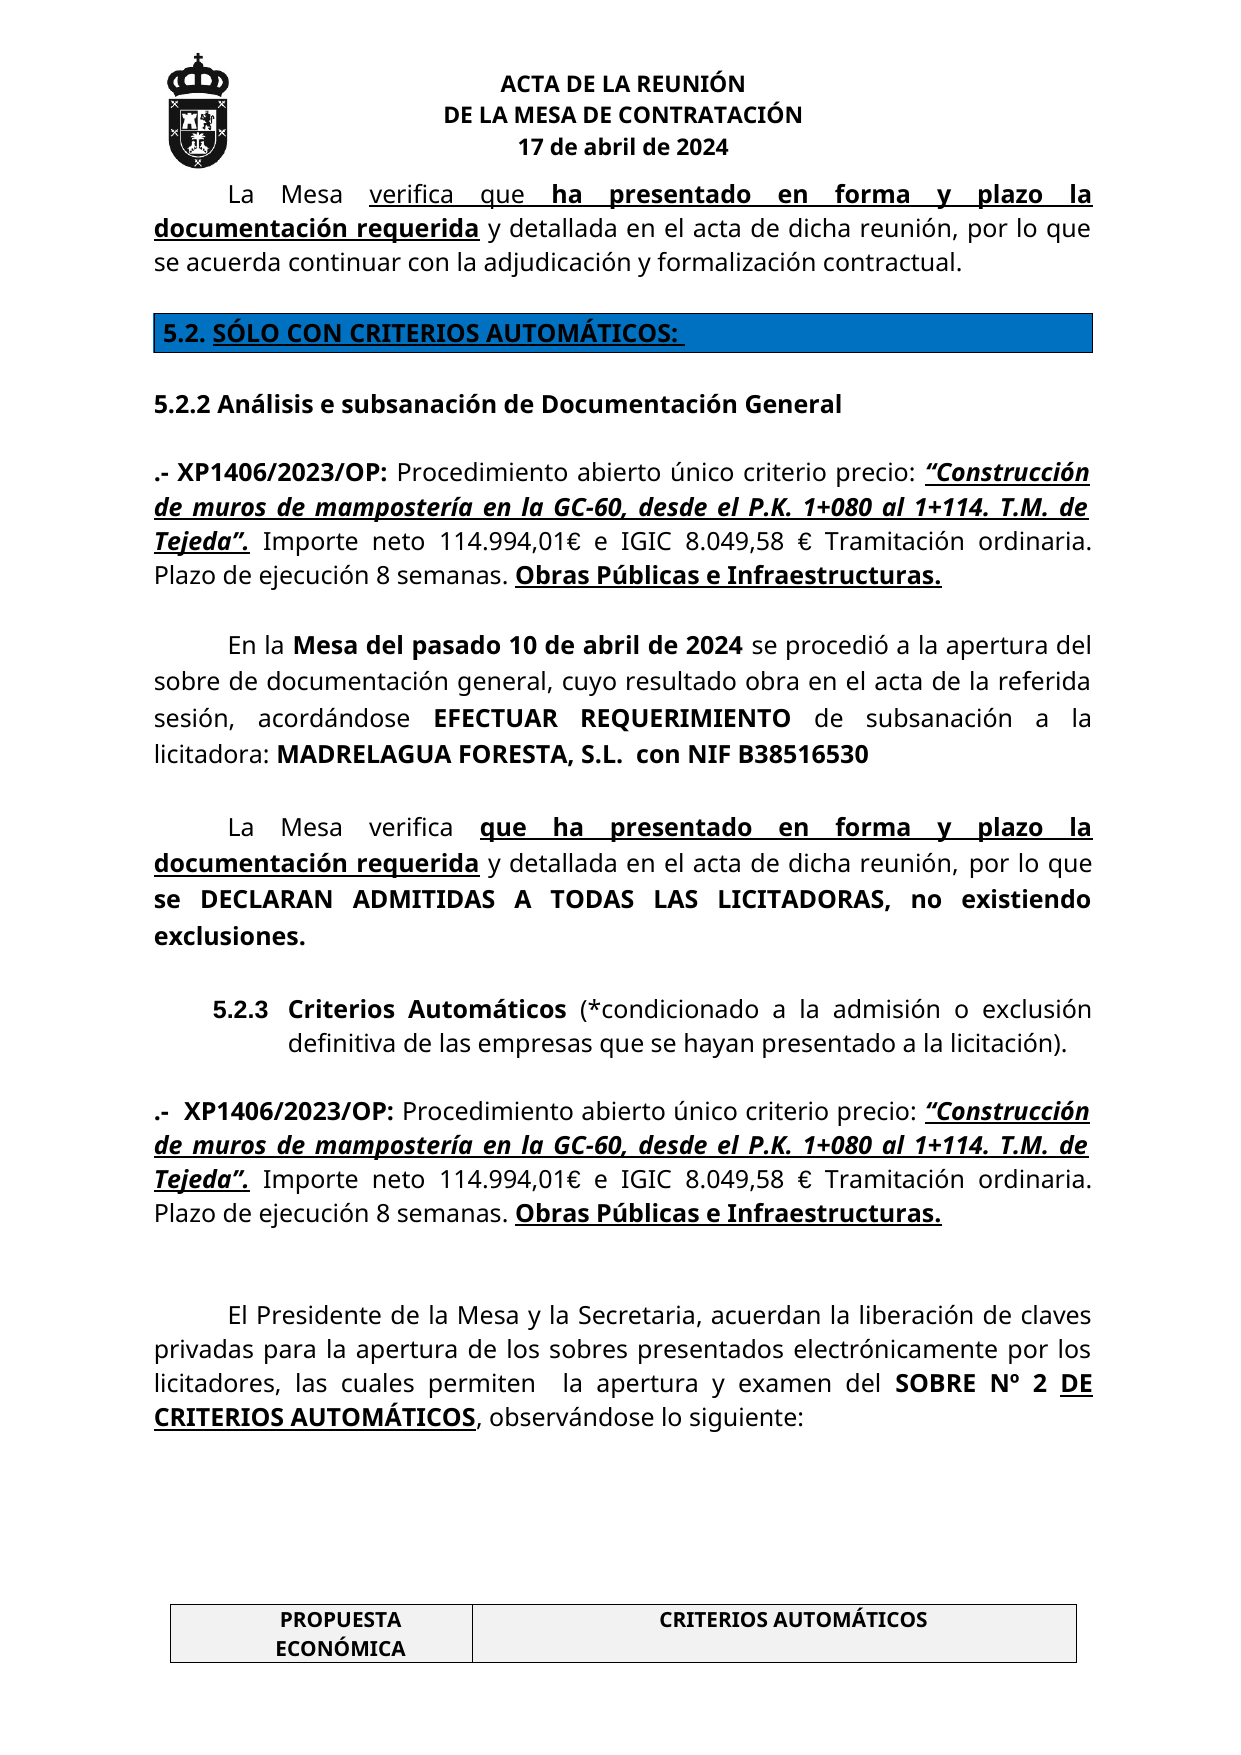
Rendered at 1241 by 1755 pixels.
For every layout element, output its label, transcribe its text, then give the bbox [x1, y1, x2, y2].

table_header criterios automáticos [473, 1605, 1076, 1662]
table_header propuesta económica [171, 1605, 472, 1662]
list Criterios Automáticos (*condicionado a la admisión o exclusión definitiva de las empresas que se hayan presentado a la licitación). [213, 991, 1093, 1059]
text La Mesa verifica que ha presentado en forma y plazo la documentación requerida y detallada en el acta de dicha reunión, por lo que se DECLARAN ADMITIDAS A TODAS LAS LICITADORAS, no existiendo exclusiones. [153, 809, 1093, 953]
text .- XP1406/2023/OP: Procedimiento abierto único criterio precio: “Construcción de muros de mampostería en la GC-60, desde el P.K. 1+080 al 1+114. T.M. de Tejeda”. Importe neto 114.994,01€ e IGIC 8.049,58 € Tramitación ordinaria. Plazo de ejecución 8 semanas. Obras Públicas e Infraestructuras. [153, 455, 1093, 591]
text 5.2. SÓLO CON CRITERIOS AUTOMÁTICOS: [155, 314, 1092, 352]
text 5.2.2 Análisis e subsanación de Documentación General [153, 387, 1093, 421]
text En la Mesa del pasado 10 de abril de 2024 se procedió a la apertura del sobre de documentación general, cuyo resultado obra en el acta de la referida sesión, acordándose EFECTUAR REQUERIMIENTO de subsanación a la licitadora: MADRELAGUA FORESTA, S.L. con NIF B38516530 [153, 628, 1093, 771]
text El Presidente de la Mesa y la Secretaria, acuerdan la liberación de claves privadas para la apertura de los sobres presentados electrónicamente por los licitadores, las cuales permiten la apertura y examen del Sobre Nº 2 de criterios AUTOMÁTICOS, observándose lo siguiente: [153, 1298, 1093, 1434]
text .- XP1406/2023/OP: Procedimiento abierto único criterio precio: “Construcción de muros de mampostería en la GC-60, desde el P.K. 1+080 al 1+114. T.M. de Tejeda”. Importe neto 114.994,01€ e IGIC 8.049,58 € Tramitación ordinaria. Plazo de ejecución 8 semanas. Obras Públicas e Infraestructuras. [153, 1093, 1093, 1230]
text La Mesa verifica que ha presentado en forma y plazo la documentación requerida y detallada en el acta de dicha reunión, por lo que se acuerda continuar con la adjudicación y formalización contractual. [153, 176, 1093, 278]
